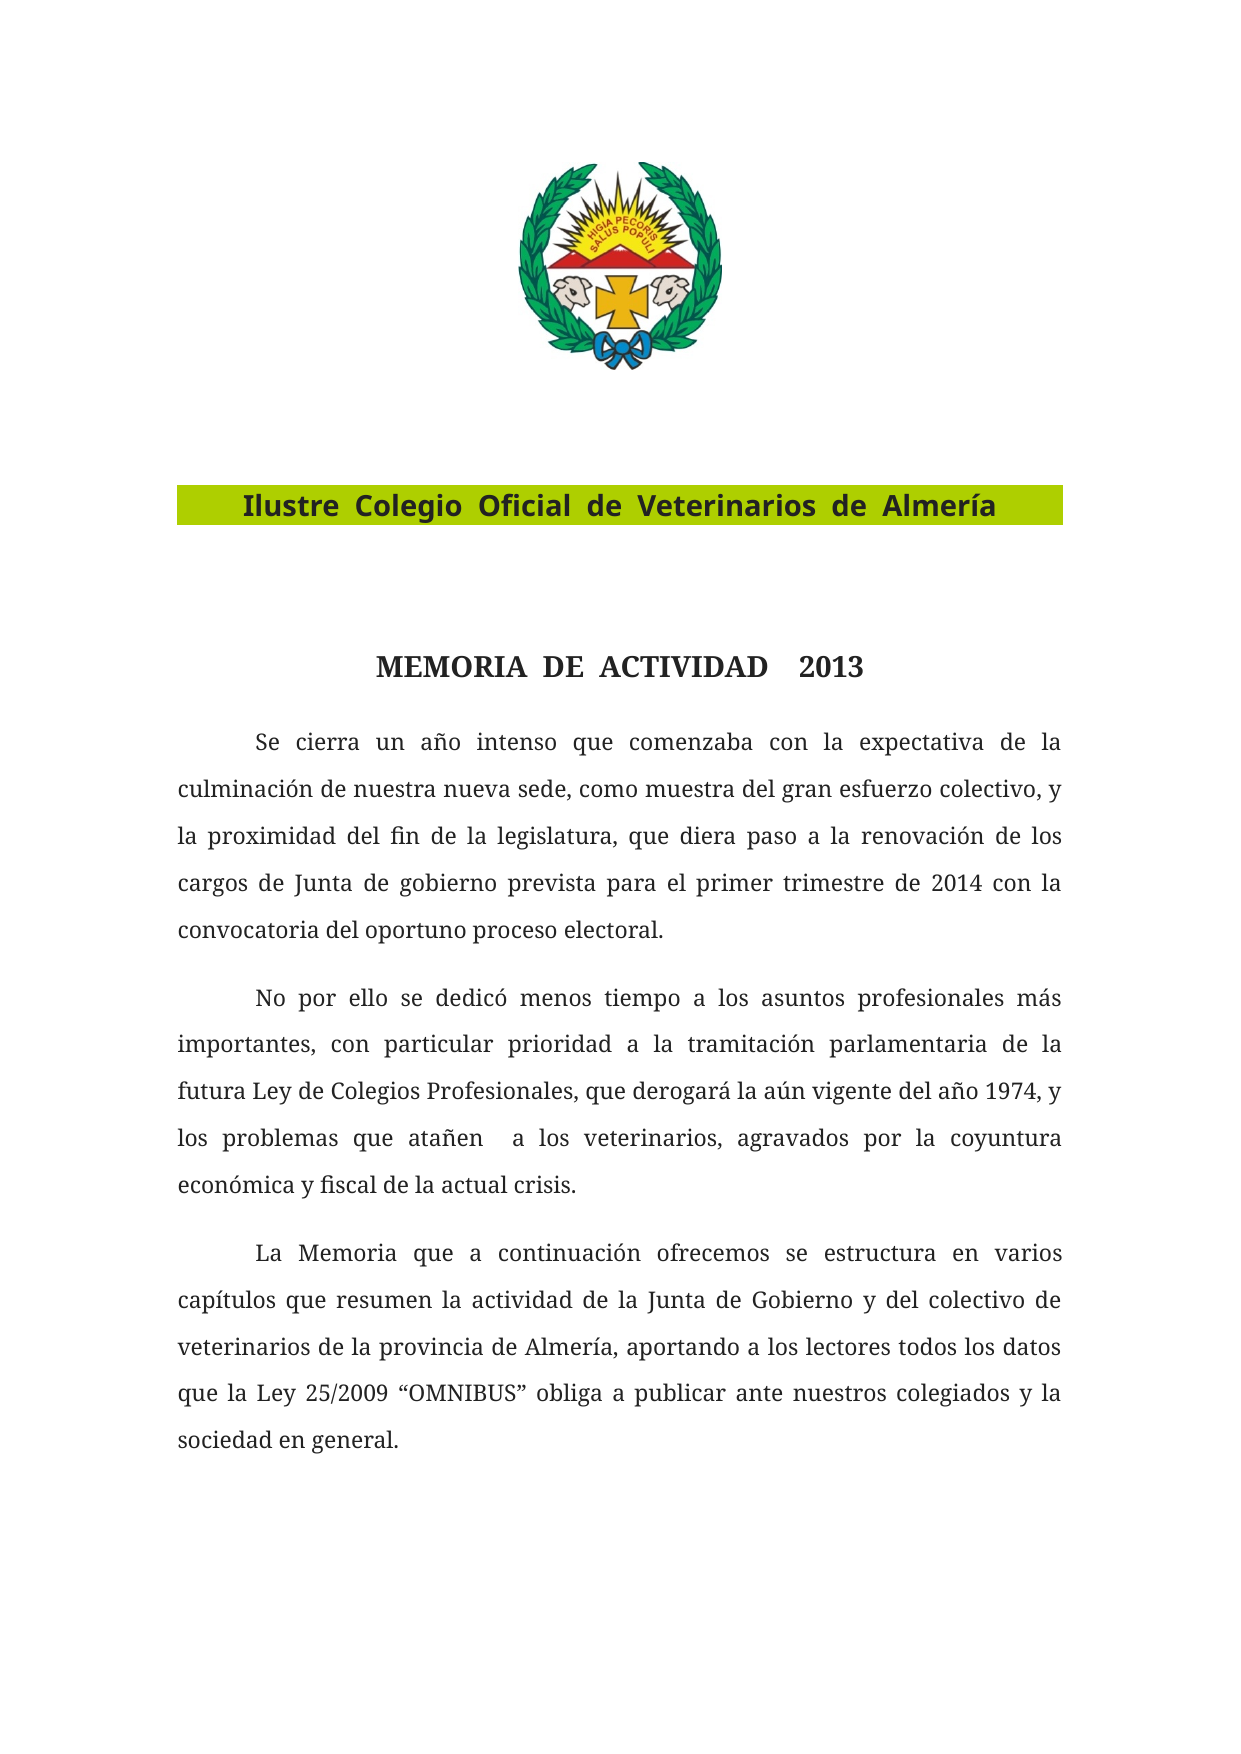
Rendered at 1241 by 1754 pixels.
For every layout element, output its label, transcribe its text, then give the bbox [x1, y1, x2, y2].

text Se cierra un año intenso que comenzaba con la expectativa de la culminación de nuestra nueva sede, como muestra del gran esfuerzo colectivo, y la proximidad del fin de la legislatura, que diera paso a la renovación de los cargos de Junta de gobierno prevista para el primer trimestre de 2014 con la convocatoria del oportuno proceso electoral. [177, 726, 1063, 945]
text No por ello se dedicó menos tiempo a los asuntos profesionales más importantes, con particular prioridad a la tramitación parlamentaria de la futura Ley de Colegios Profesionales, que derogará la aún vigente del año 1974, y los problemas que atañen a los veterinarios, agravados por la coyuntura económica y fiscal de la actual crisis. [177, 981, 1063, 1200]
text La Memoria que a continuación ofrecemos se estructura en varios capítulos que resumen la actividad de la Junta de Gobierno y del colectivo de veterinarios de la provincia de Almería, aportando a los lectores todos los datos que la Ley 25/2009 “OMNIBUS” obliga a publicar ante nuestros colegiados y la sociedad en general. [177, 1237, 1063, 1455]
text MEMORIA DE ACTIVIDAD 2013 [177, 646, 1063, 686]
text Ilustre Colegio Oficial de Veterinarios de Almería [177, 485, 1063, 525]
